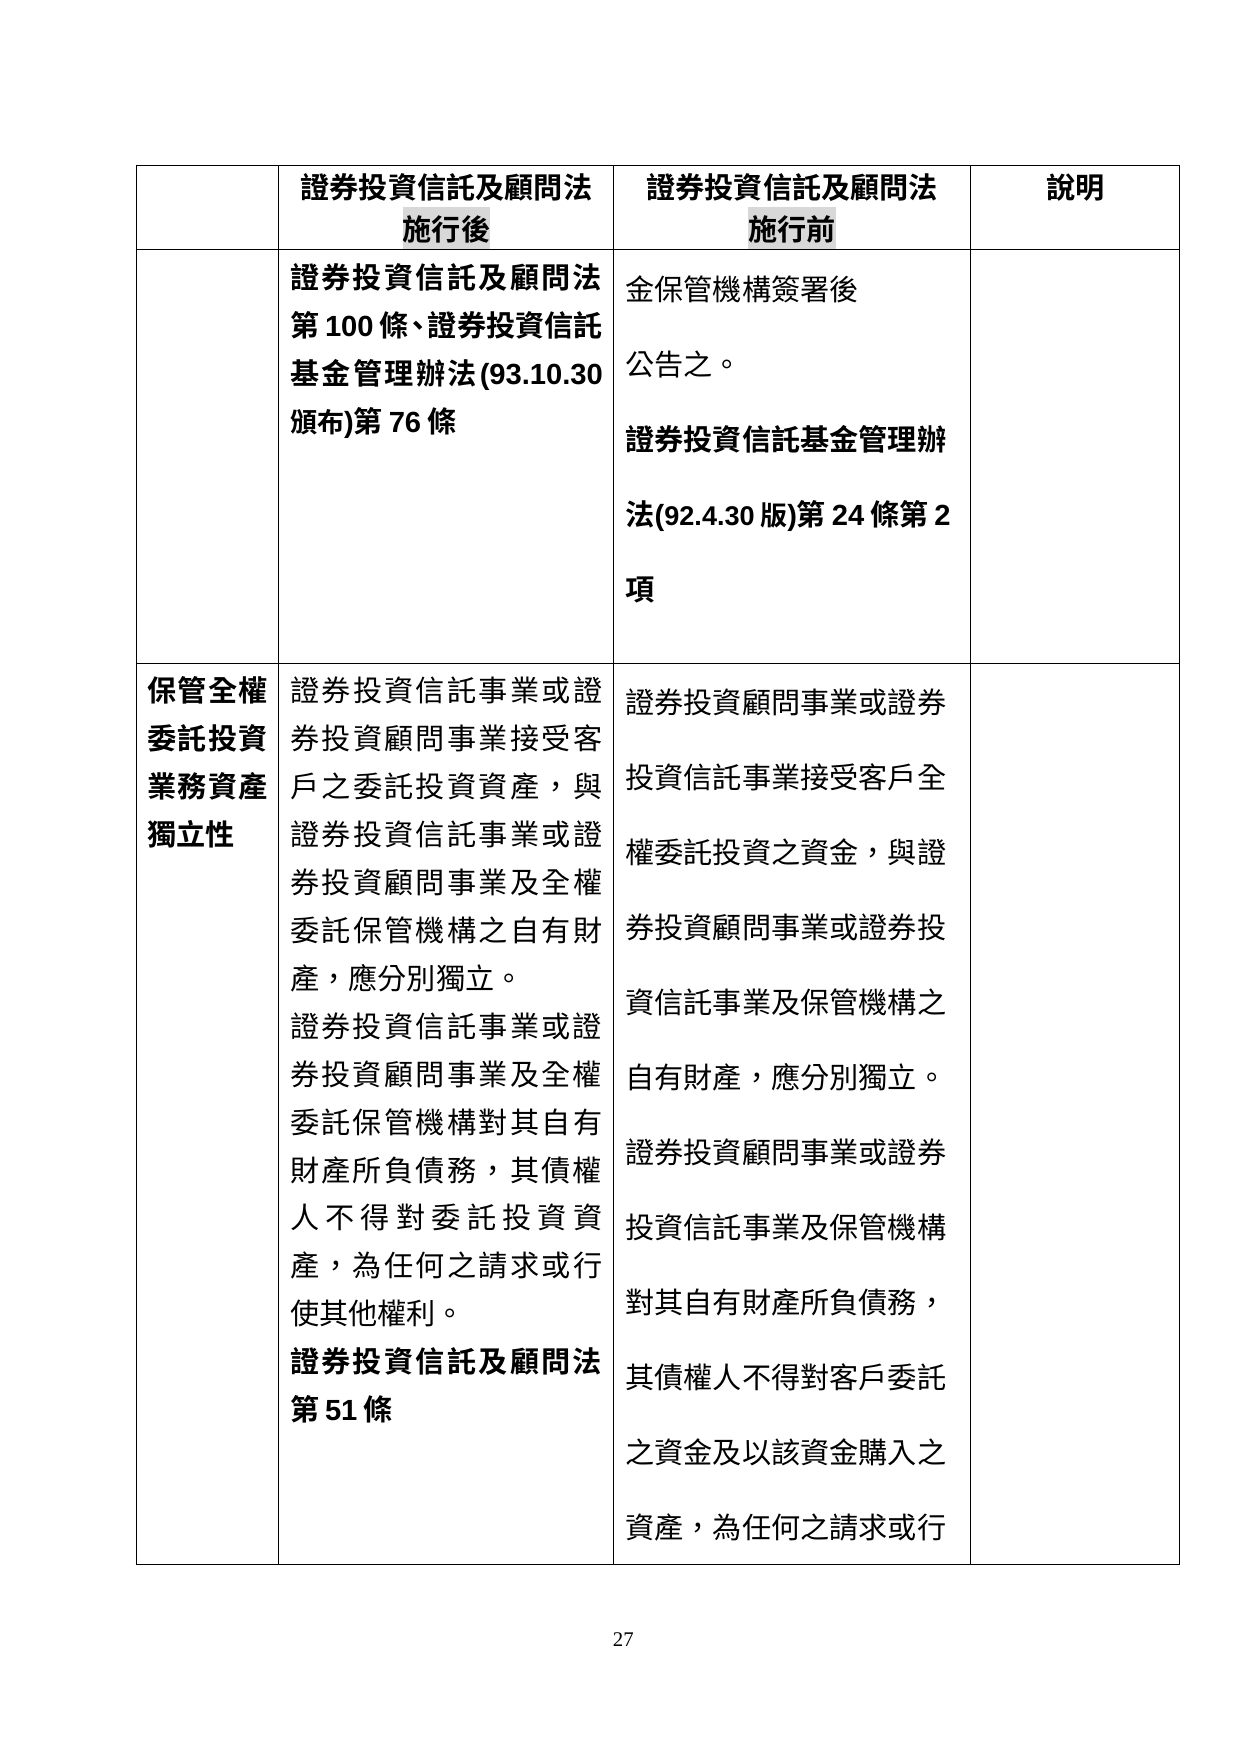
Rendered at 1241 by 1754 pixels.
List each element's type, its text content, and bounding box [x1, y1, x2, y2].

table_cell 證券投資信託及顧問法第100條、證券投資信託基金管理辦法(93.10.30頒布)第76條 [279, 250, 613, 662]
table_cell [971, 250, 1179, 662]
table_header [137, 166, 278, 249]
table_cell [137, 250, 278, 662]
table_cell 保管全權委託投資業務資產獨立性 [137, 664, 278, 1563]
table_cell 證券投資信託事業或證券投資顧問事業接受客戶之委託投資資產，與證券投資信託事業或證券投資顧問事業及全權委託保管機構之自有財產，應分別獨立。 證券投資信託事業或證券投資顧問事業及全權委託保管機構對其自有財產所負債務，其債權人不得對委託投資資產，為任何之請求或行使其他權利。 證券投資信託及顧問法第51條 [279, 664, 613, 1563]
table_header 說明 [971, 166, 1179, 249]
table_header 證券投資信託及顧問法 施行前 [614, 166, 970, 249]
table_header 證券投資信託及顧問法 施行後 [279, 166, 613, 249]
table_cell 證券投資顧問事業或證券投資信託事業接受客戶全權委託投資之資金，與證券投資顧問事業或證券投資信託事業及保管機構之自有財產，應分別獨立。證券投資顧問事業或證券投資信託事業及保管機構對其自有財產所負債務，其債權人不得對客戶委託之資金及以該資金購入之資產，為任何之請求或行 [614, 664, 970, 1563]
table_cell 金保管機構簽署後 公告之。 證券投資信託基金管理辦法(92.4.30版)第24條第2項 [614, 250, 970, 662]
table_cell [971, 664, 1179, 1563]
